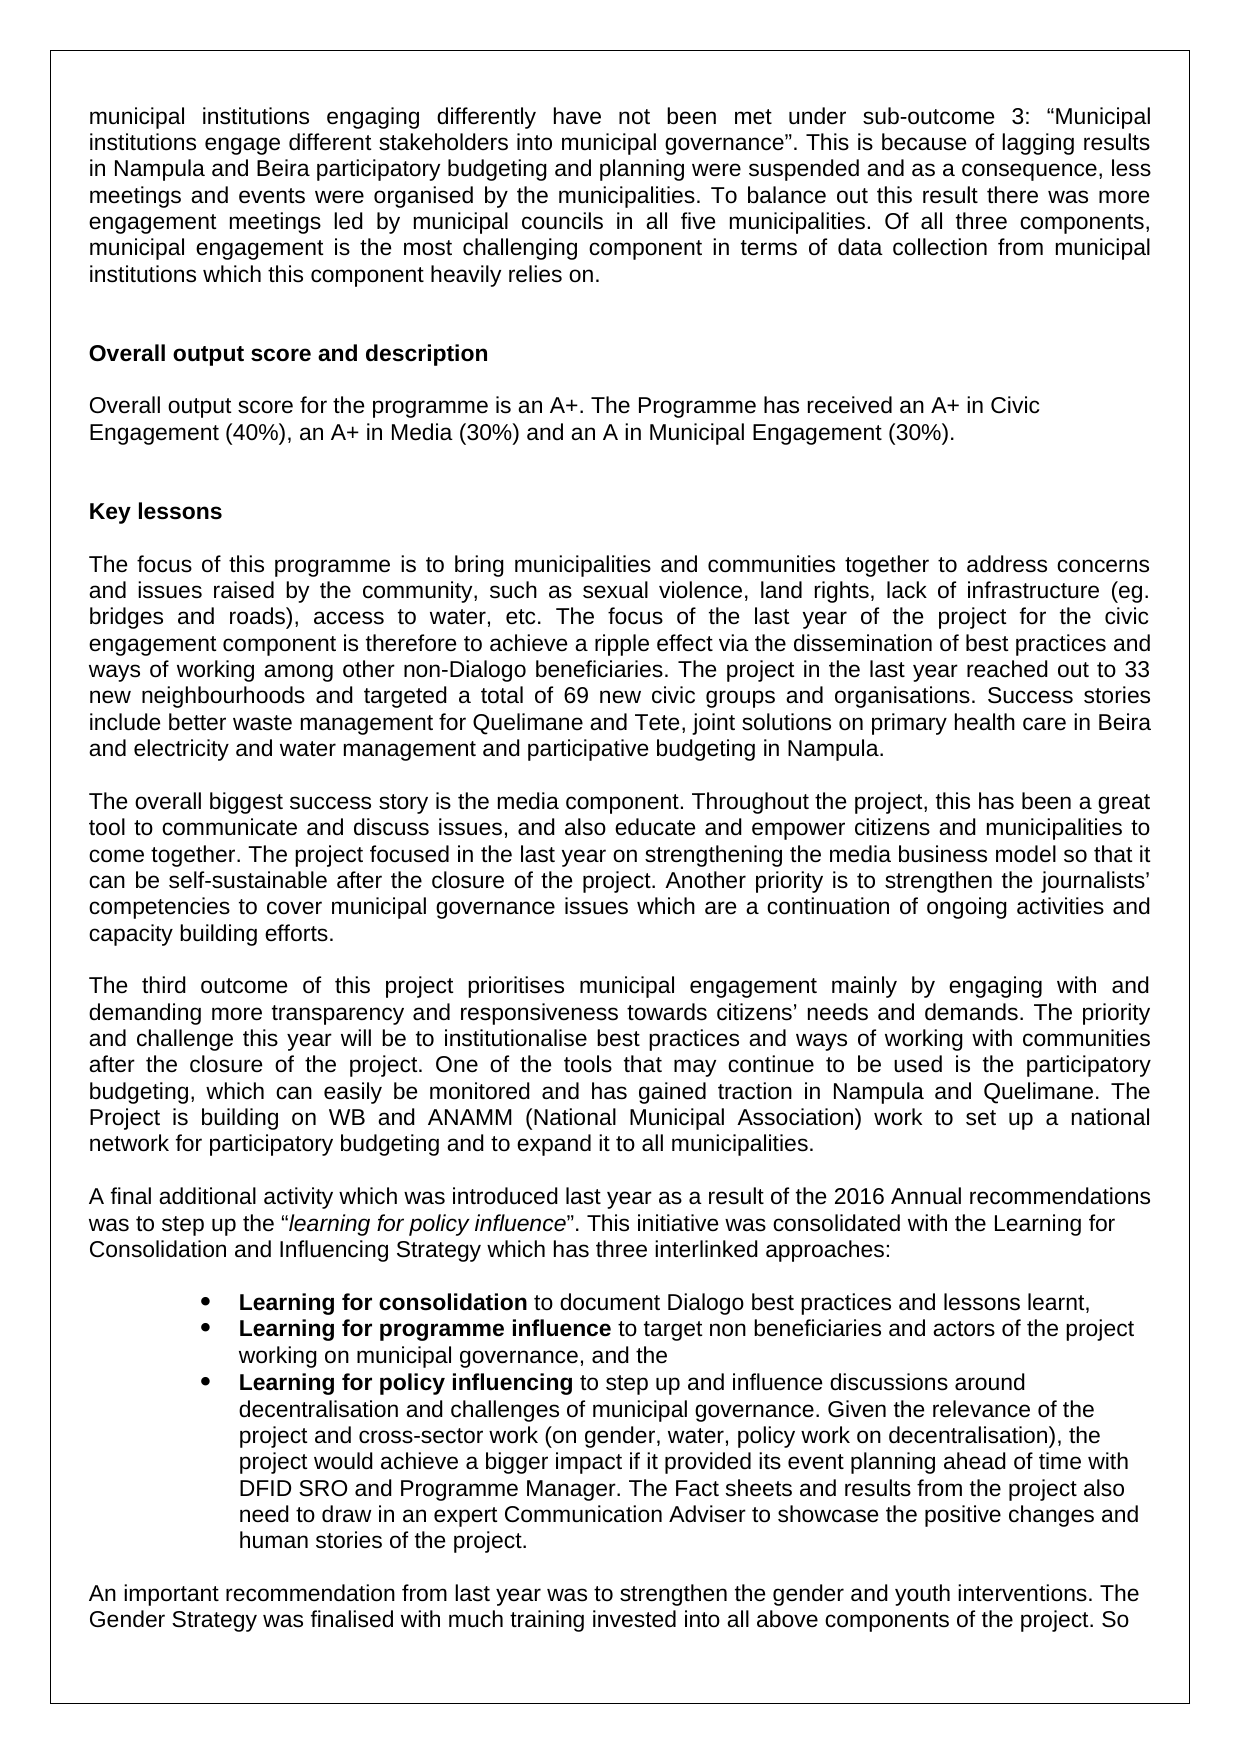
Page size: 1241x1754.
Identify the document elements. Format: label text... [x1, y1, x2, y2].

list Learning for programme influence to target non beneficiaries and actors of the project working on municipal governance, and the [201, 1315, 1152, 1369]
text municipal institutions engaging differently have not been met under sub-outcome 3: “Municipal institutions engage different stakeholders into municipal governance”. This is because of lagging results in Nampula and Beira participatory budgeting and planning were suspended and as a consequence, less meetings and events were organised by the municipalities. To balance out this result there was more engagement meetings led by municipal councils in all five municipalities. Of all three components, municipal engagement is the most challenging component in terms of data collection from municipal institutions which this component heavily relies on. [89, 103, 1152, 287]
text The third outcome of this project prioritises municipal engagement mainly by engaging with and demanding more transparency and responsiveness towards citizens’ needs and demands. The priority and challenge this year will be to institutionalise best practices and ways of working with communities after the closure of the project. One of the tools that may continue to be used is the participatory budgeting, which can easily be monitored and has gained traction in Nampula and Quelimane. The Project is building on WB and ANAMM (National Municipal Association) work to set up a national network for participatory budgeting and to expand it to all municipalities. [89, 972, 1152, 1157]
text The overall biggest success story is the media component. Throughout the project, this has been a great tool to communicate and discuss issues, and also educate and empower citizens and municipalities to come together. The project focused in the last year on strengthening the media business model so that it can be self-sustainable after the closure of the project. Another priority is to strengthen the journalists’ competencies to cover municipal governance issues which are a continuation of ongoing activities and capacity building efforts. [89, 788, 1152, 946]
text An important recommendation from last year was to strengthen the gender and youth interventions. The Gender Strategy was finalised with much training invested into all above components of the project. So [89, 1580, 1152, 1633]
list Learning for consolidation to document Dialogo best practices and lessons learnt, [201, 1288, 1152, 1315]
list Learning for policy influencing to step up and influence discussions around decentralisation and challenges of municipal governance. Given the relevance of the project and cross-sector work (on gender, water, policy work on decentralisation), the project would achieve a bigger impact if it provided its event planning ahead of time with DFID SRO and Programme Manager. The Fact sheets and results from the project also need to draw in an expert Communication Adviser to showcase the positive changes and human stories of the project. [201, 1369, 1152, 1554]
text The focus of this programme is to bring municipalities and communities together to address concerns and issues raised by the community, such as sexual violence, land rights, lack of infrastructure (eg. bridges and roads), access to water, etc. The focus of the last year of the project for the civic engagement component is therefore to achieve a ripple effect via the dissemination of best practices and ways of working among other non-Dialogo beneficiaries. The project in the last year reached out to 33 new neighbourhoods and targeted a total of 69 new civic groups and organisations. Success stories include better waste management for Quelimane and Tete, joint solutions on primary health care in Beira and electricity and water management and participative budgeting in Nampula. [89, 551, 1152, 761]
text Key lessons [89, 498, 1152, 524]
text Overall output score for the programme is an A+. The Programme has received an A+ in Civic Engagement (40%), an A+ in Media (30%) and an A in Municipal Engagement (30%). [89, 392, 1152, 445]
text A final additional activity which was introduced last year as a result of the 2016 Annual recommendations was to step up the “learning for policy influence”. This initiative was consolidated with the Learning for Consolidation and Influencing Strategy which has three interlinked approaches: [89, 1183, 1152, 1262]
text Overall output score and description [89, 340, 1152, 366]
